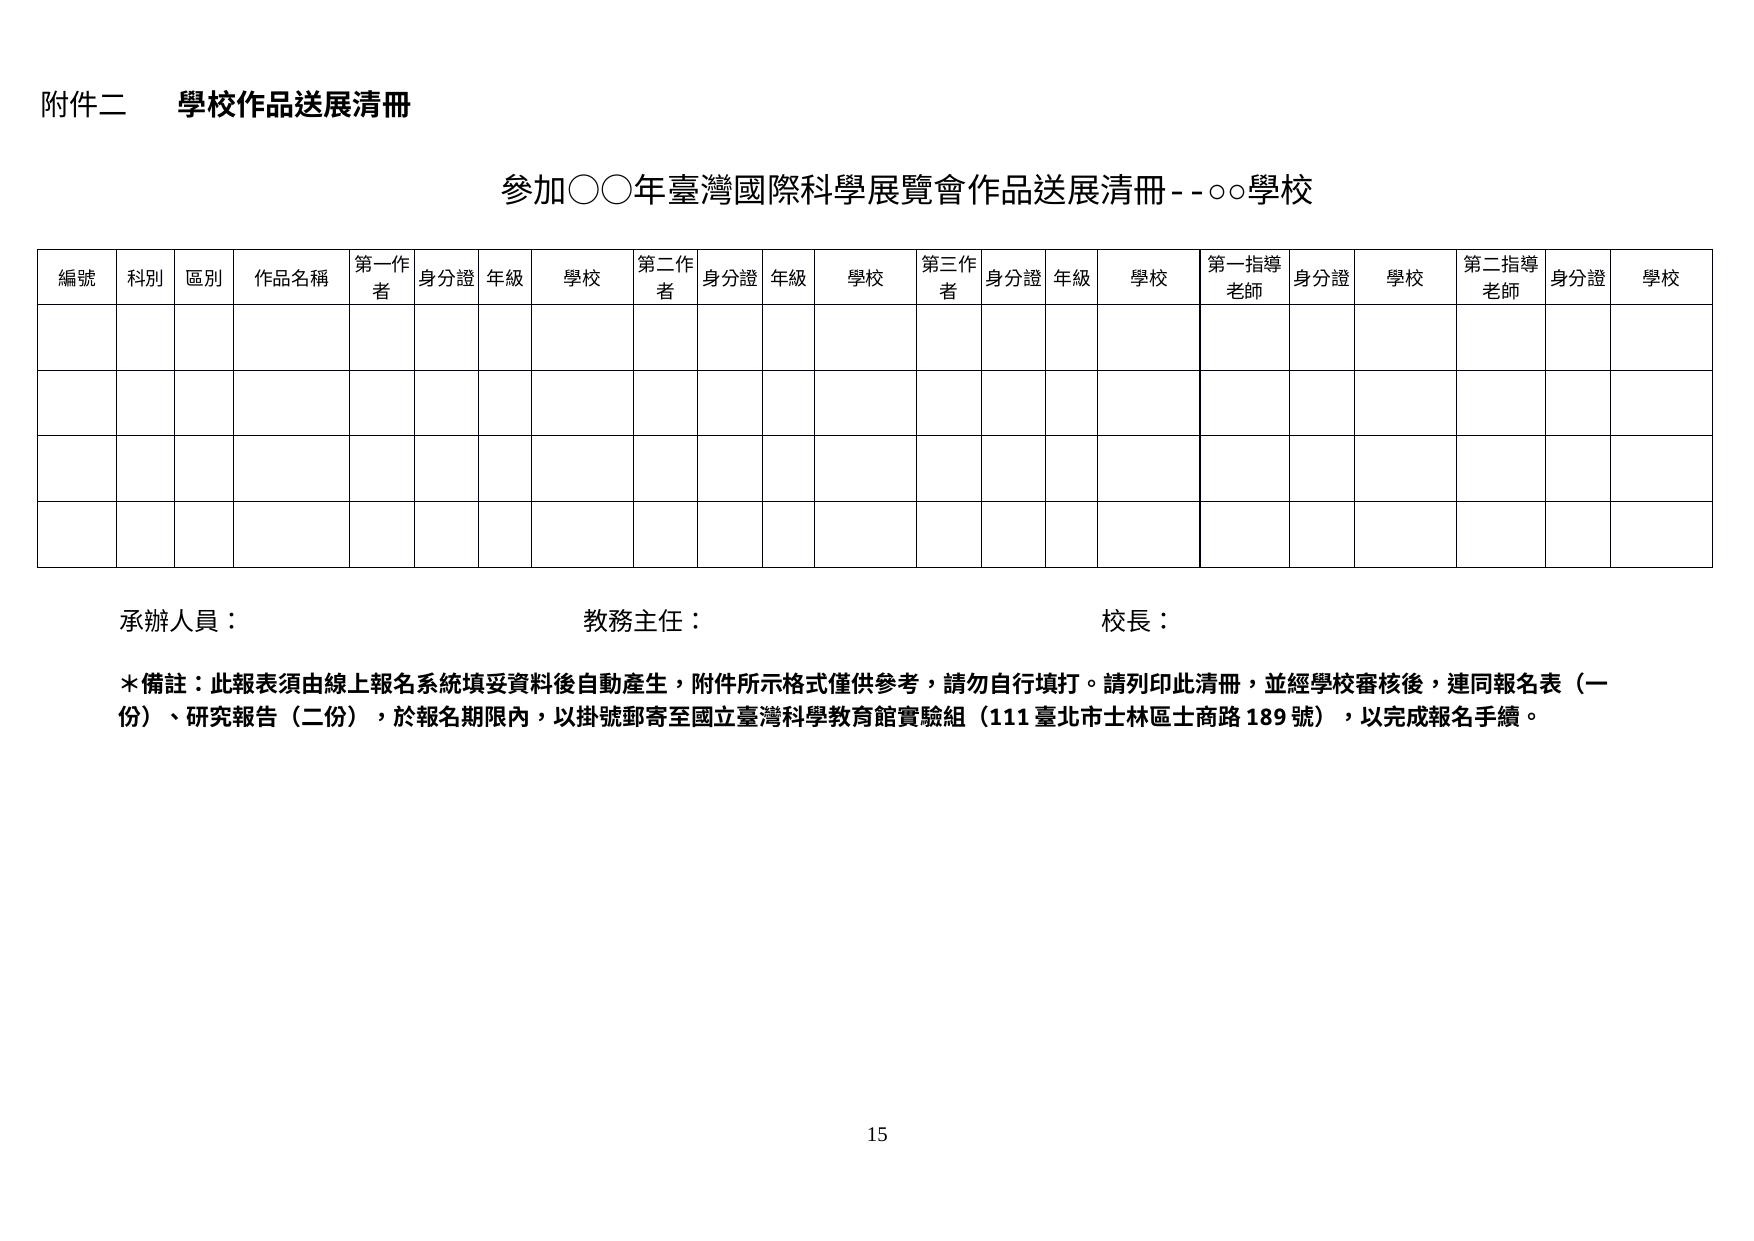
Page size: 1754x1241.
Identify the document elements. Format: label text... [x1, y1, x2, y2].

table_cell [634, 502, 697, 567]
table_cell [917, 436, 981, 501]
table_cell [1200, 568, 1289, 601]
table_cell [698, 130, 762, 164]
table_header [1456, 75, 1546, 130]
table_cell [763, 213, 814, 249]
table_cell 參加○○年臺灣國際科學展覽會作品送展清冊--○○學校 [37, 164, 1712, 212]
table_cell 學校 [1098, 250, 1199, 304]
table_cell [350, 502, 414, 567]
table_cell 學校 [1611, 250, 1712, 304]
table_cell [479, 502, 531, 567]
table_cell [1546, 371, 1610, 435]
table_cell [1046, 601, 1098, 637]
table_cell [815, 502, 916, 567]
table_cell 第一指導老師 [1201, 250, 1289, 304]
table_cell 作品名稱 [234, 250, 349, 304]
table_cell [234, 436, 349, 501]
table_cell [634, 305, 697, 370]
table_cell [175, 502, 233, 567]
table_cell [1290, 568, 1354, 601]
table_cell [1354, 568, 1456, 601]
table_cell [1355, 502, 1456, 567]
table_cell [175, 305, 233, 370]
table_cell [982, 371, 1045, 435]
table_header [531, 75, 633, 130]
table_cell [415, 436, 478, 501]
table_cell [234, 371, 349, 435]
table_cell 第一作者 [350, 250, 414, 304]
table_header [633, 75, 698, 130]
table_header [763, 75, 814, 130]
table_cell [1546, 436, 1610, 501]
table_cell [1546, 502, 1610, 567]
table_cell [1611, 502, 1712, 567]
text ＊備註：此報表須由線上報名系統填妥資料後自動產生，附件所示格式僅供參考，請勿自行填打。請列印此清冊，並經學校審核後，連同報名表（一份）、研究報告（二份），於報名期限內，以掛號郵寄至國立臺灣科學教育館實驗組（111臺北市士林區士商路189號），以完成報名手續。 [118, 666, 1636, 733]
table_cell 區別 [175, 250, 233, 304]
table_cell [415, 601, 479, 637]
table_cell [117, 371, 174, 435]
table_cell [1457, 305, 1545, 370]
table_header [1354, 75, 1456, 130]
table_cell [479, 305, 531, 370]
table_cell [415, 568, 479, 601]
table_cell 科別 [117, 250, 174, 304]
table_cell [1098, 130, 1200, 164]
table_cell [1200, 213, 1289, 249]
table_cell [1354, 130, 1456, 164]
table_cell [479, 130, 531, 164]
table_header [1290, 75, 1354, 130]
table_cell [350, 371, 414, 435]
table_cell [1610, 130, 1712, 164]
table_cell [1546, 213, 1610, 249]
table_cell [1546, 568, 1610, 601]
table_cell [37, 601, 116, 637]
table_cell [479, 568, 531, 601]
table_cell [981, 130, 1046, 164]
table_cell [532, 305, 633, 370]
table_cell [531, 130, 633, 164]
table_header [916, 75, 981, 130]
table_cell [698, 436, 762, 501]
table_header [1546, 75, 1610, 130]
table_header [981, 75, 1046, 130]
table_header [698, 75, 762, 130]
table_cell [38, 502, 116, 567]
table_cell [815, 305, 916, 370]
table_cell [763, 502, 814, 567]
table_cell [1046, 371, 1097, 435]
table_cell [982, 305, 1045, 370]
table_cell 教務主任： [531, 601, 762, 637]
table_cell [350, 305, 414, 370]
table_cell [1046, 305, 1097, 370]
table_cell 身分證 [982, 250, 1045, 304]
table_header [1610, 75, 1712, 130]
table_cell [763, 305, 814, 370]
table_cell [917, 305, 981, 370]
table_cell [234, 502, 349, 567]
table_header [1098, 75, 1200, 130]
table_cell [532, 371, 633, 435]
table_cell 學校 [532, 250, 633, 304]
table_cell 年級 [763, 250, 814, 304]
table_cell [634, 371, 697, 435]
table_cell [233, 568, 350, 601]
table_cell 身分證 [1546, 250, 1610, 304]
table_cell [479, 601, 531, 637]
table_cell [634, 436, 697, 501]
table_cell [1046, 130, 1098, 164]
table_cell [1201, 502, 1289, 567]
table_cell [531, 568, 633, 601]
table_cell [1201, 305, 1289, 370]
table_cell [981, 213, 1046, 249]
table_cell [815, 213, 916, 249]
table_cell [815, 601, 916, 637]
table_cell [38, 436, 116, 501]
table_cell [415, 371, 478, 435]
table_cell [415, 502, 478, 567]
table_cell [698, 213, 762, 249]
table_cell [1098, 305, 1199, 370]
table_cell [1457, 436, 1545, 501]
table_cell 身分證 [1290, 250, 1354, 304]
table_cell [981, 601, 1046, 637]
table_cell [1355, 436, 1456, 501]
table_cell [1610, 213, 1712, 249]
table_cell [1290, 436, 1354, 501]
table_cell [479, 371, 531, 435]
table_cell [1098, 213, 1200, 249]
table_cell [532, 502, 633, 567]
table_cell [763, 130, 814, 164]
table_cell [698, 305, 762, 370]
table_cell [350, 601, 414, 637]
table_cell 編號 [38, 250, 116, 304]
table_header 學校作品送展清冊 [175, 75, 479, 130]
table_cell [1355, 305, 1456, 370]
table_cell [233, 130, 350, 164]
table_cell [1098, 568, 1200, 601]
table_cell [1290, 213, 1354, 249]
table_cell [1457, 502, 1545, 567]
table_cell [982, 502, 1045, 567]
table_cell [1354, 601, 1456, 637]
table_cell [916, 213, 981, 249]
table_cell [37, 130, 116, 164]
table_cell [698, 568, 762, 601]
table_cell [1611, 305, 1712, 370]
table_cell 校長： [1098, 601, 1200, 637]
table_cell 第三作者 [917, 250, 981, 304]
table_cell 年級 [1046, 250, 1097, 304]
table_cell [1290, 305, 1354, 370]
table_cell 第二作者 [634, 250, 697, 304]
table_cell [916, 601, 981, 637]
table_cell [1098, 436, 1199, 501]
table_cell [1546, 601, 1610, 637]
table_cell [1201, 436, 1289, 501]
table_cell [1046, 502, 1097, 567]
table_cell 身分證 [698, 250, 762, 304]
table_cell [1457, 371, 1545, 435]
table_cell [350, 130, 414, 164]
table_cell [1456, 601, 1546, 637]
table_cell [1201, 371, 1289, 435]
table_cell 學校 [815, 250, 916, 304]
table_cell [175, 371, 233, 435]
table_cell [175, 568, 233, 601]
table_cell [633, 568, 698, 601]
table_cell [917, 371, 981, 435]
table_cell 承辦人員： [116, 601, 350, 637]
table_cell [1456, 568, 1546, 601]
table_cell [633, 130, 698, 164]
table_cell [1611, 371, 1712, 435]
table_cell [1611, 436, 1712, 501]
table_cell [175, 130, 233, 164]
table_cell [815, 436, 916, 501]
table_cell [117, 305, 174, 370]
table_cell [415, 305, 478, 370]
table_cell [415, 130, 479, 164]
table_cell [916, 130, 981, 164]
table_cell [1098, 371, 1199, 435]
table_cell [234, 305, 349, 370]
table_cell [1546, 130, 1610, 164]
table_cell [175, 436, 233, 501]
table_cell [532, 436, 633, 501]
table_cell [37, 568, 116, 601]
table_cell [1200, 130, 1289, 164]
table_cell [815, 130, 916, 164]
table_cell [117, 436, 174, 501]
table_cell [1290, 601, 1354, 637]
table_cell [815, 568, 916, 601]
table_cell [763, 601, 814, 637]
table_cell [38, 371, 116, 435]
table_cell [1046, 568, 1098, 601]
table_cell [1098, 502, 1199, 567]
table_cell 學校 [1355, 250, 1456, 304]
table_cell [981, 568, 1046, 601]
table_cell [1610, 601, 1712, 637]
table_cell [1290, 130, 1354, 164]
table_cell [116, 568, 175, 601]
table_cell [1046, 213, 1098, 249]
table_cell [1354, 213, 1456, 249]
table_cell [1046, 436, 1097, 501]
table_header [1046, 75, 1098, 130]
table_cell [698, 502, 762, 567]
table_cell 年級 [479, 250, 531, 304]
table_cell [763, 371, 814, 435]
table_cell [37, 213, 698, 249]
table_cell [916, 568, 981, 601]
table_cell [763, 568, 814, 601]
table_header 附件二 [37, 75, 175, 130]
table_cell [479, 436, 531, 501]
table_cell [117, 502, 174, 567]
table_cell [815, 371, 916, 435]
table_cell [1355, 371, 1456, 435]
table_cell [1456, 213, 1546, 249]
table_cell [1456, 130, 1546, 164]
table_cell [350, 436, 414, 501]
table_cell [38, 305, 116, 370]
table_cell [917, 502, 981, 567]
table_cell [1290, 502, 1354, 567]
table_cell [350, 568, 414, 601]
table_cell [1290, 371, 1354, 435]
table_cell 身分證 [415, 250, 478, 304]
table_cell [698, 371, 762, 435]
table_header [1200, 75, 1289, 130]
table_header [479, 75, 531, 130]
table_cell [763, 436, 814, 501]
table_cell [116, 130, 175, 164]
table_cell 第二指導老師 [1457, 250, 1545, 304]
table_cell [1546, 305, 1610, 370]
table_cell [982, 436, 1045, 501]
table_cell [1200, 601, 1289, 637]
table_cell [1610, 568, 1712, 601]
table_header [815, 75, 916, 130]
